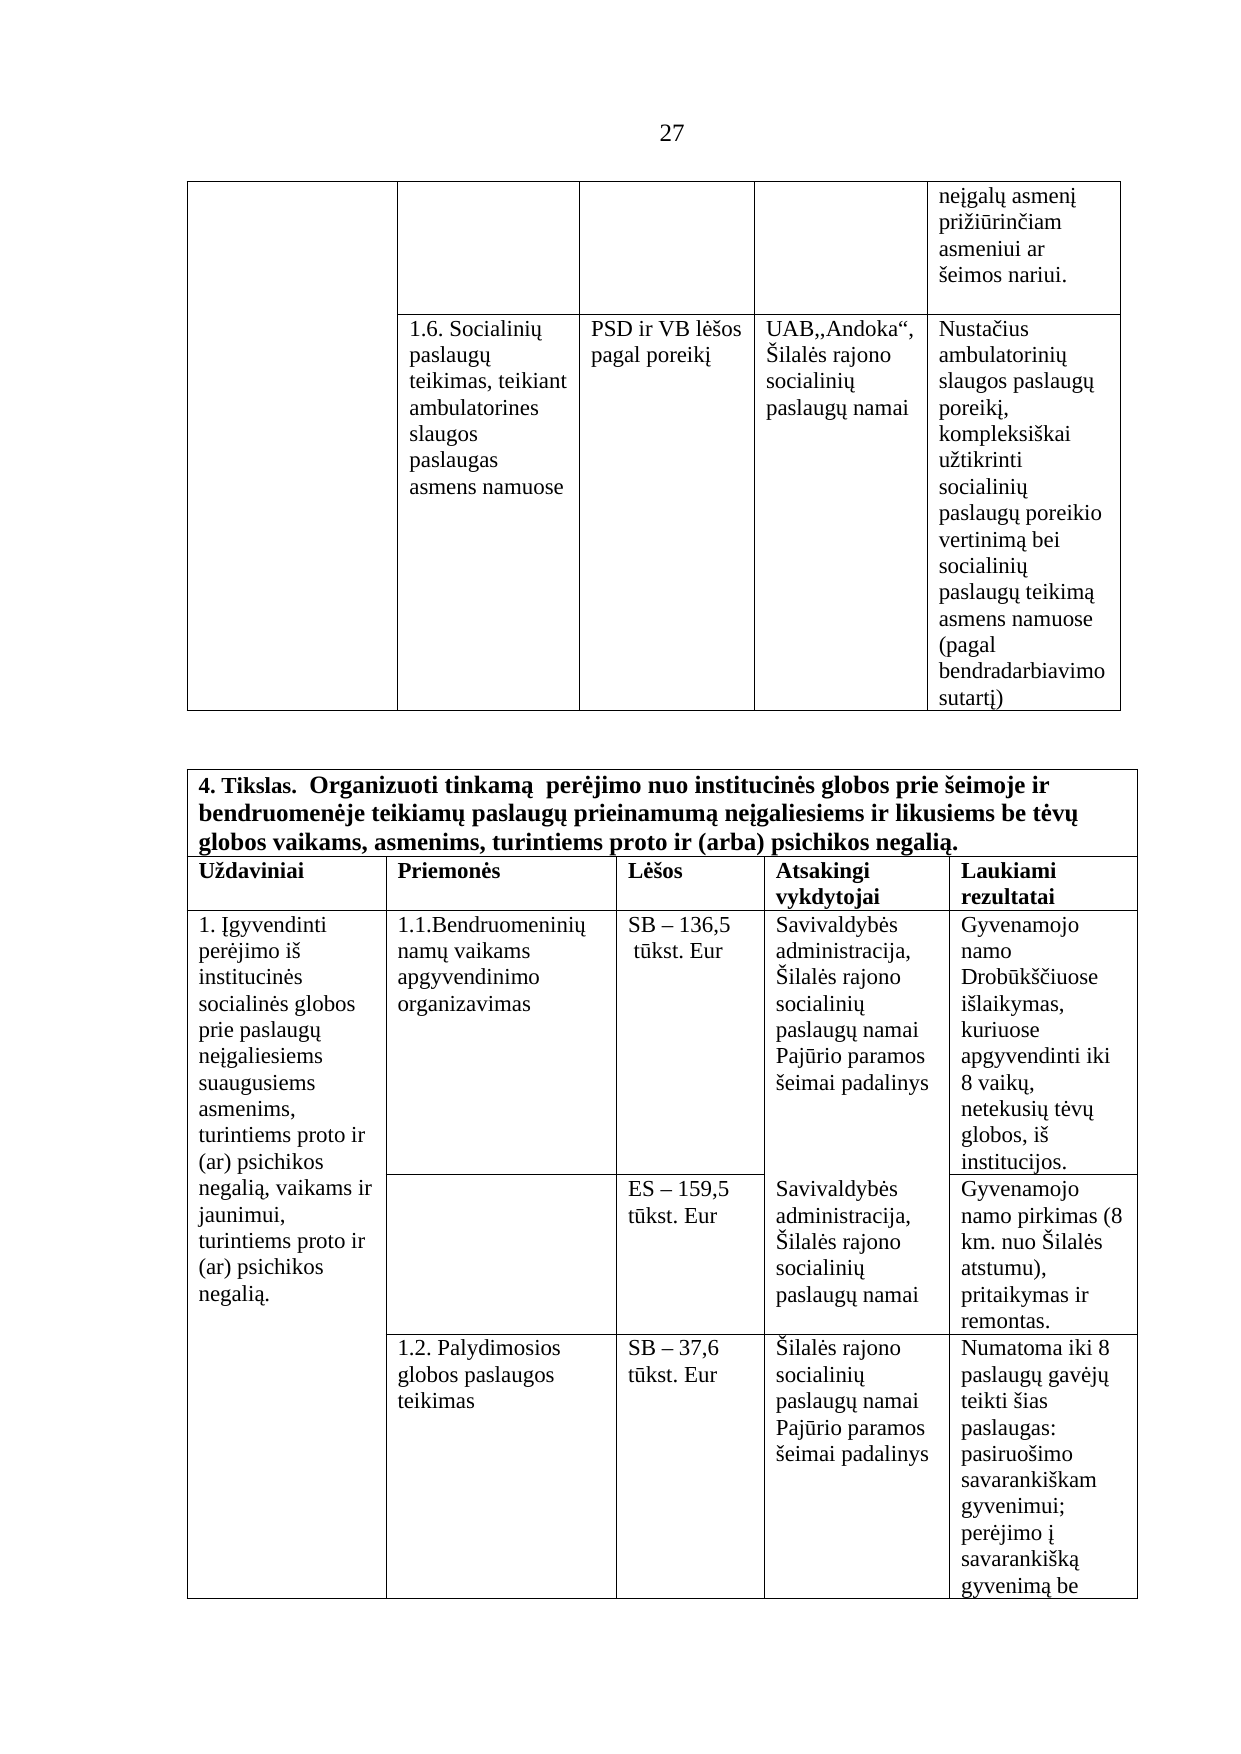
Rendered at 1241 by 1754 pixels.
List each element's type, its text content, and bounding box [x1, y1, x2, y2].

table_cell Gyvenamojo namo Drobūkščiuose išlaikymas, kuriuose apgyvendinti iki 8 vaikų, netekusių tėvų globos, iš institucijos. [950, 911, 1137, 1174]
table_cell Savivaldybės administracija, Šilalės rajono socialinių paslaugų namai Pajūrio paramos šeimai padalinys [765, 911, 949, 1174]
table_cell Uždaviniai [188, 857, 386, 910]
table_cell 1.1.Bendruomeninių namų vaikams apgyvendinimo organizavimas [387, 911, 616, 1174]
table_cell Lėšos [617, 857, 764, 910]
table_cell [398, 182, 579, 314]
table_cell PSD ir VB lėšos pagal poreikį [580, 315, 754, 710]
table_cell [387, 1175, 616, 1333]
table_cell UAB,,Andoka“, Šilalės rajono socialinių paslaugų namai [755, 315, 927, 710]
table_cell SB – 136,5 tūkst. Eur [617, 911, 764, 1174]
table_cell Numatoma iki 8 paslaugų gavėjų teikti šias paslaugas: pasiruošimo savarankiškam gyvenimui; perėjimo į savarankišką gyvenimą be [950, 1335, 1137, 1598]
table_cell Laukiami rezultatai [950, 857, 1137, 910]
table_cell Savivaldybės administracija, Šilalės rajono socialinių paslaugų namai [765, 1174, 949, 1333]
table_cell [580, 182, 754, 314]
table_cell Priemonės [387, 857, 616, 910]
table_cell neįgalų asmenį prižiūrinčiam asmeniui ar šeimos nariui. [928, 182, 1120, 314]
table_cell 1.6. Socialinių paslaugų teikimas, teikiant ambulatorines slaugos paslaugas asmens namuose [398, 315, 579, 710]
table_cell SB – 37,6 tūkst. Eur [617, 1335, 764, 1598]
table_cell ES – 159,5 tūkst. Eur [617, 1175, 764, 1333]
table_cell 1.2. Palydimosios globos paslaugos teikimas [387, 1335, 616, 1598]
table_header 4. Tikslas. Organizuoti tinkamą perėjimo nuo institucinės globos prie šeimoje ir bendruomenėje teikiamų paslaugų prieinamumą neįgaliesiems ir likusiems be tėvų globos vaikams, asmenims, turintiems proto ir (arba) psichikos negalią. [188, 770, 1137, 856]
table_cell Gyvenamojo namo pirkimas (8 km. nuo Šilalės atstumu), pritaikymas ir remontas. [950, 1175, 1137, 1333]
table_cell Šilalės rajono socialinių paslaugų namai Pajūrio paramos šeimai padalinys [765, 1335, 949, 1598]
table_cell Nustačius ambulatorinių slaugos paslaugų poreikį, kompleksiškai užtikrinti socialinių paslaugų poreikio vertinimą bei socialinių paslaugų teikimą asmens namuose (pagal bendradarbiavimo sutartį) [928, 315, 1120, 710]
table_cell Atsakingi vykdytojai [765, 857, 949, 910]
table_cell [755, 182, 927, 314]
table_cell 1. Įgyvendinti perėjimo iš institucinės socialinės globos prie paslaugų neįgaliesiems suaugusiems asmenims, turintiems proto ir (ar) psichikos negalią, vaikams ir jaunimui, turintiems proto ir (ar) psichikos negalią. [188, 911, 386, 1598]
table_cell [188, 182, 397, 710]
